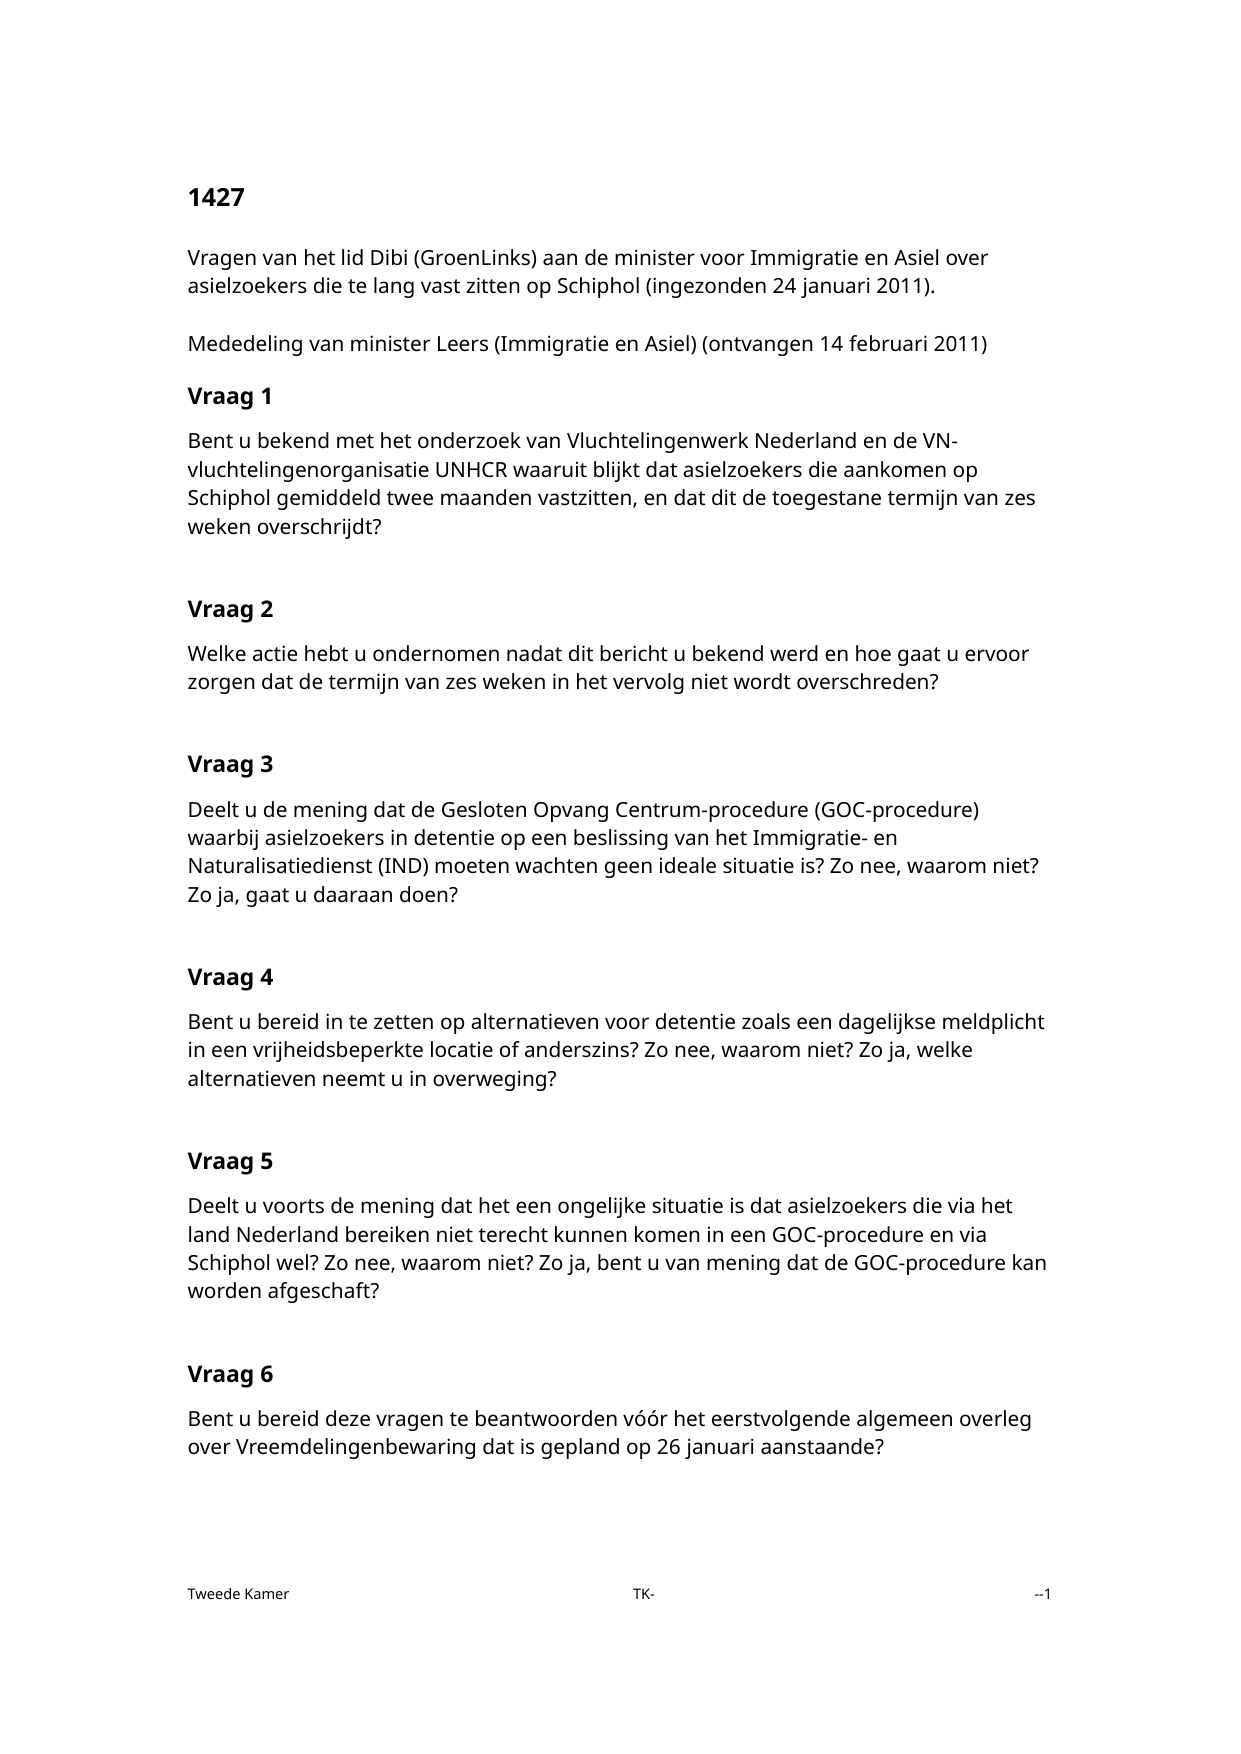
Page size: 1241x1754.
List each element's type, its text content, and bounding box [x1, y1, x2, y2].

text Bent u bekend met het onderzoek van Vluchtelingenwerk Nederland en de VN-vluchtelingenorganisatie UNHCR waaruit blijkt dat asielzoekers die aankomen op Schiphol gemiddeld twee maanden vastzitten, en dat dit de toegestane termijn van zes weken overschrijdt? [187, 427, 1053, 540]
subtitle Vraag 6 [187, 1357, 1053, 1389]
text Bent u bereid in te zetten op alternatieven voor detentie zoals een dagelijkse meldplicht in een vrijheidsbeperkte locatie of anderszins? Zo nee, waarom niet? Zo ja, welke alternatieven neemt u in overweging? [187, 1007, 1053, 1092]
text Vragen van het lid Dibi (GroenLinks) aan de minister voor Immigratie en Asiel over asielzoekers die te lang vast zitten op Schiphol (ingezonden 24 januari 2011). [187, 243, 1053, 300]
subtitle Vraag 4 [187, 961, 1053, 992]
subtitle Vraag 2 [187, 593, 1053, 624]
text Mededeling van minister Leers (Immigratie en Asiel) (ontvangen 14 februari 2011) [187, 329, 1053, 358]
text 1427 [187, 179, 1053, 213]
text Bent u bereid deze vragen te beantwoorden vóór het eerstvolgende algemeen overleg over Vreemdelingenbewaring dat is gepland op 26 januari aanstaande? [187, 1404, 1053, 1461]
text Deelt u voorts de mening dat het een ongelijke situatie is dat asielzoekers die via het land Nederland bereiken niet terecht kunnen komen in een GOC-procedure en via Schiphol wel? Zo nee, waarom niet? Zo ja, bent u van mening dat de GOC-procedure kan worden afgeschaft? [187, 1191, 1053, 1305]
subtitle Vraag 5 [187, 1145, 1053, 1176]
subtitle Vraag 3 [187, 748, 1053, 780]
text Welke actie hebt u ondernomen nadat dit bericht u bekend werd en hoe gaat u ervoor zorgen dat de termijn van zes weken in het vervolg niet wordt overschreden? [187, 639, 1053, 696]
text Deelt u de mening dat de Gesloten Opvang Centrum-procedure (GOC-procedure) waarbij asielzoekers in detentie op een beslissing van het Immigratie- en Naturalisatiedienst (IND) moeten wachten geen ideale situatie is? Zo nee, waarom niet? Zo ja, gaat u daaraan doen? [187, 795, 1053, 908]
subtitle Vraag 1 [187, 380, 1053, 412]
